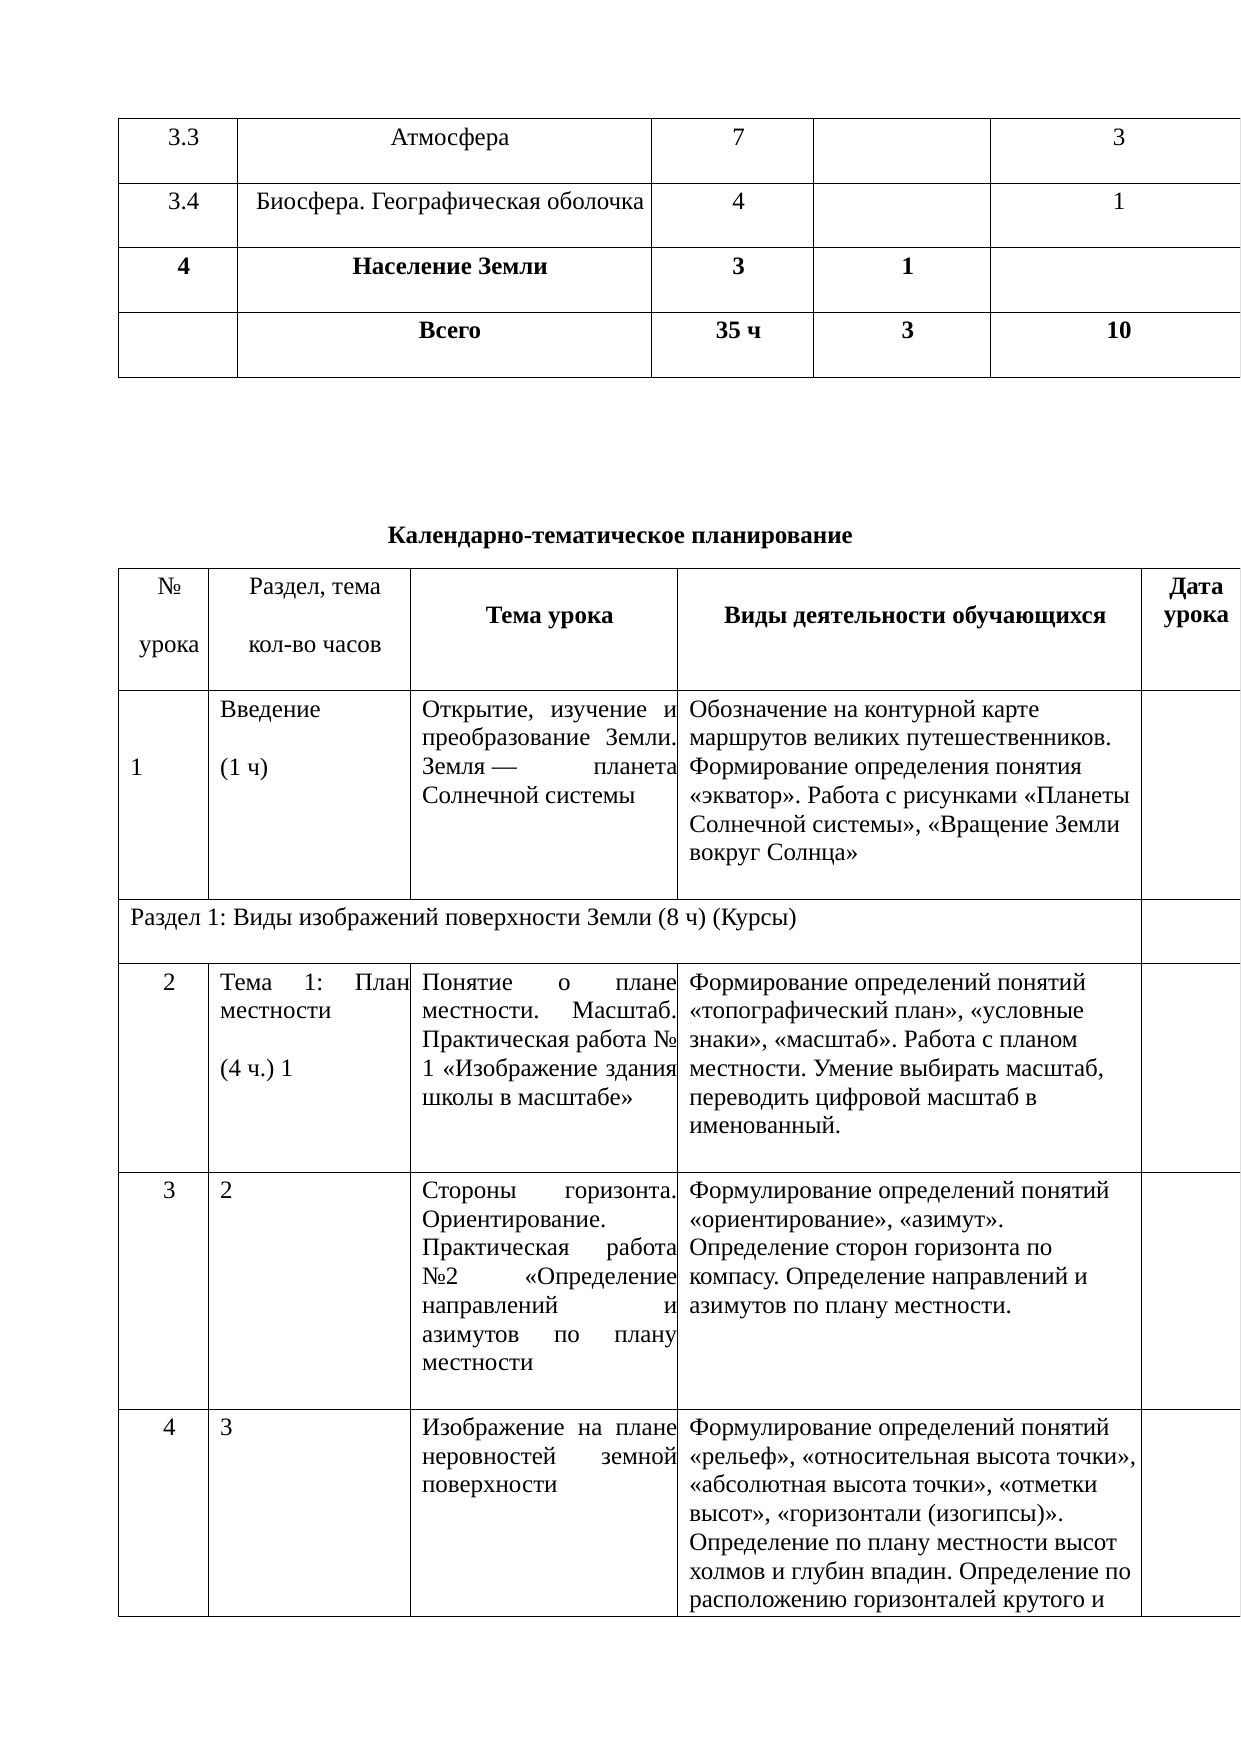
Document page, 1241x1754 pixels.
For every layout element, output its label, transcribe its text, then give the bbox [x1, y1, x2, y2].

table_cell Население Земли [238, 248, 651, 312]
table_cell 10 [991, 313, 1240, 376]
table_cell 3 [814, 313, 990, 376]
table_cell Всего [238, 313, 651, 376]
table_cell Атмосфера [238, 119, 651, 183]
table_header Дата урока [1142, 569, 1240, 690]
text Календарно-тематическое планирование [118, 520, 1122, 548]
table_cell [1142, 900, 1240, 963]
table_cell [1142, 1173, 1240, 1408]
table_cell 4 [119, 248, 237, 312]
table_cell 2 [119, 964, 208, 1171]
table_cell Формулирование определений понятий «ориентирование», «азимут». Определение сторон горизонта по компасу. Определение направлений и азимутов по плану местности. [678, 1173, 1141, 1408]
table_header № урока [119, 569, 208, 690]
table_header Виды деятельности обучающихся [678, 569, 1141, 690]
table_cell 3 [652, 248, 813, 312]
table_cell 3 [119, 1173, 208, 1408]
table_cell 2 [209, 1173, 410, 1408]
table_cell [991, 248, 1240, 312]
table_cell 1 [991, 184, 1240, 247]
table_cell [814, 119, 990, 183]
table_cell 1 [814, 248, 990, 312]
table_header Тема урока [411, 569, 677, 690]
table_cell Раздел 1: Виды изображений поверхности Земли (8 ч) (Курсы) [119, 900, 1141, 963]
table_cell 3 [209, 1410, 410, 1616]
table_cell Открытие, изучение и преобразование Земли. Земля — планета Солнечной системы [411, 691, 677, 898]
table_cell 3.3 [119, 119, 237, 183]
table_header Раздел, тема кол-во часов [209, 569, 410, 690]
table_cell [814, 184, 990, 247]
table_cell 7 [652, 119, 813, 183]
table_cell 1 [119, 691, 208, 898]
table_cell Понятие о плане местности. Масштаб. Практическая работа № 1 «Изображение здания школы в масштабе» [411, 964, 677, 1171]
table_cell [1142, 1410, 1240, 1616]
table_cell [1142, 691, 1240, 898]
table_cell 3.4 [119, 184, 237, 247]
table_cell Тема 1: План местности (4 ч.) 1 [209, 964, 410, 1171]
table_cell Биосфера. Географическая оболочка [238, 184, 651, 247]
table_cell 4 [119, 1410, 208, 1616]
table_cell 3 [991, 119, 1240, 183]
table_cell Формирование определений понятий «топографический план», «условные знаки», «масштаб». Работа с планом местности. Умение выбирать масштаб, переводить цифровой масштаб в именованный. [678, 964, 1141, 1171]
table_cell Введение (1 ч) [209, 691, 410, 898]
table_cell Изображение на плане неровностей земной поверхности [411, 1410, 677, 1616]
table_cell [119, 313, 237, 376]
table_cell [1142, 964, 1240, 1171]
table_cell Формулирование определений понятий «рельеф», «относительная высота точки», «абсолютная высота точки», «отметки высот», «горизонтали (изогипсы)». Определение по плану местности высот холмов и глубин впадин. Определение по расположению горизонталей крутого и [678, 1410, 1141, 1616]
table_cell 4 [652, 184, 813, 247]
table_cell Стороны горизонта. Ориентирование. Практическая работа №2 «Определение направлений и азимутов по плану местности [411, 1173, 677, 1408]
table_cell Обозначение на контурной карте маршрутов великих путешественников. Формирование определения понятия «экватор». Работа с рисунками «Планеты Солнечной системы», «Вращение Земли вокруг Солнца» [678, 691, 1141, 898]
table_cell 35 ч [652, 313, 813, 376]
